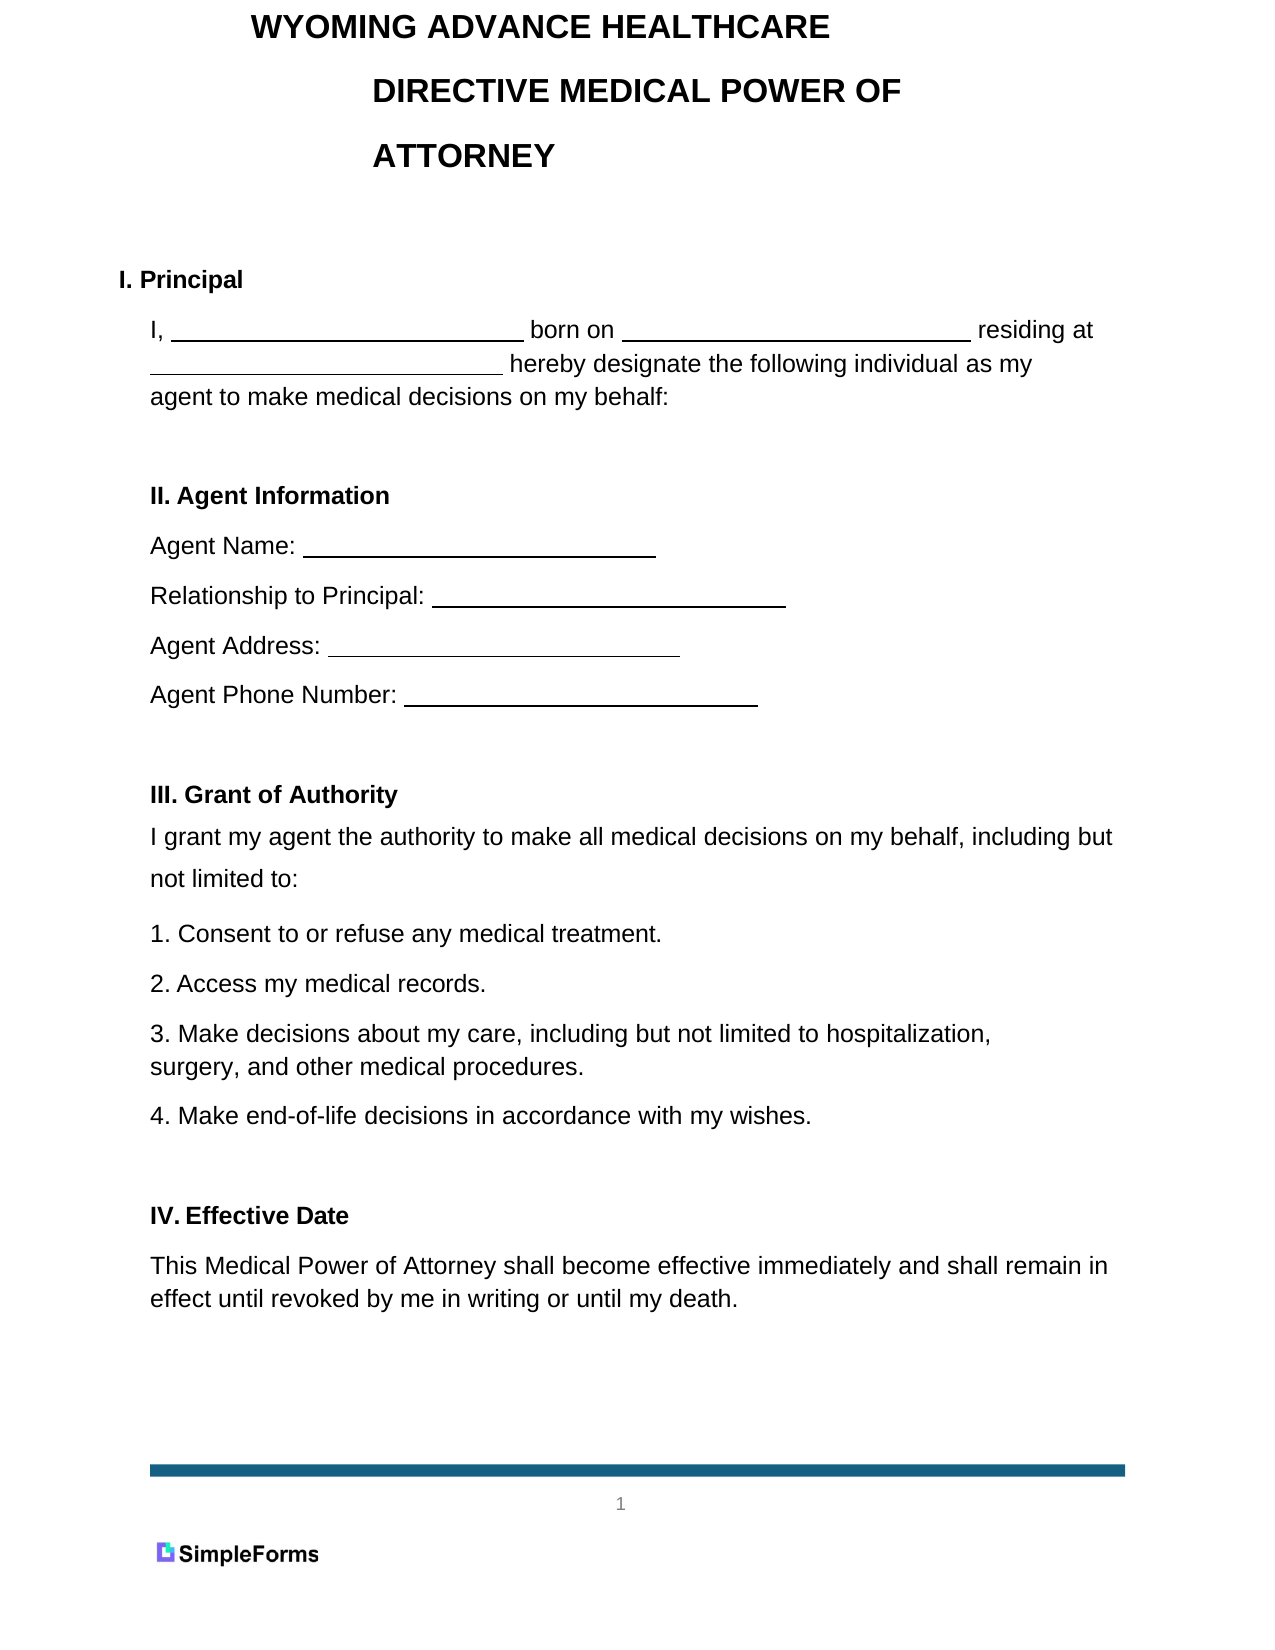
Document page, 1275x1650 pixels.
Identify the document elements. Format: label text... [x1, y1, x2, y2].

subtitle Effective Date [150, 1201, 1131, 1230]
text I grant my agent the authority to make all medical decisions on my behalf, including but not limited to: [150, 822, 1131, 892]
list Make decisions about my care, including but not limited to hospitalization, surgery, and other medical procedures. [150, 1018, 1087, 1080]
title WYOMING ADVANCE HEALTHCARE DIRECTIVE MEDICAL POWER OF ATTORNEY [251, 7, 1012, 174]
text Agent Name: Relationship to Principal: Agent Address: [150, 531, 787, 660]
list Make end-of-life decisions in accordance with my wishes. [150, 1101, 1131, 1130]
subtitle Grant of Authority [150, 780, 1131, 809]
subtitle Agent Information [150, 481, 1131, 510]
text I, born on residing at [150, 315, 1131, 344]
text Agent Phone Number: [150, 681, 1131, 709]
text This Medical Power of Attorney shall become effective immediately and shall remain in effect until revoked by me in writing or until my death. [150, 1251, 1131, 1313]
list Access my medical records. [150, 969, 1131, 997]
text hereby designate the following individual as my agent to make medical decisions on my behalf: [150, 348, 1101, 410]
list Consent to or refuse any medical treatment. [150, 919, 1131, 947]
subtitle Principal [119, 265, 1131, 294]
